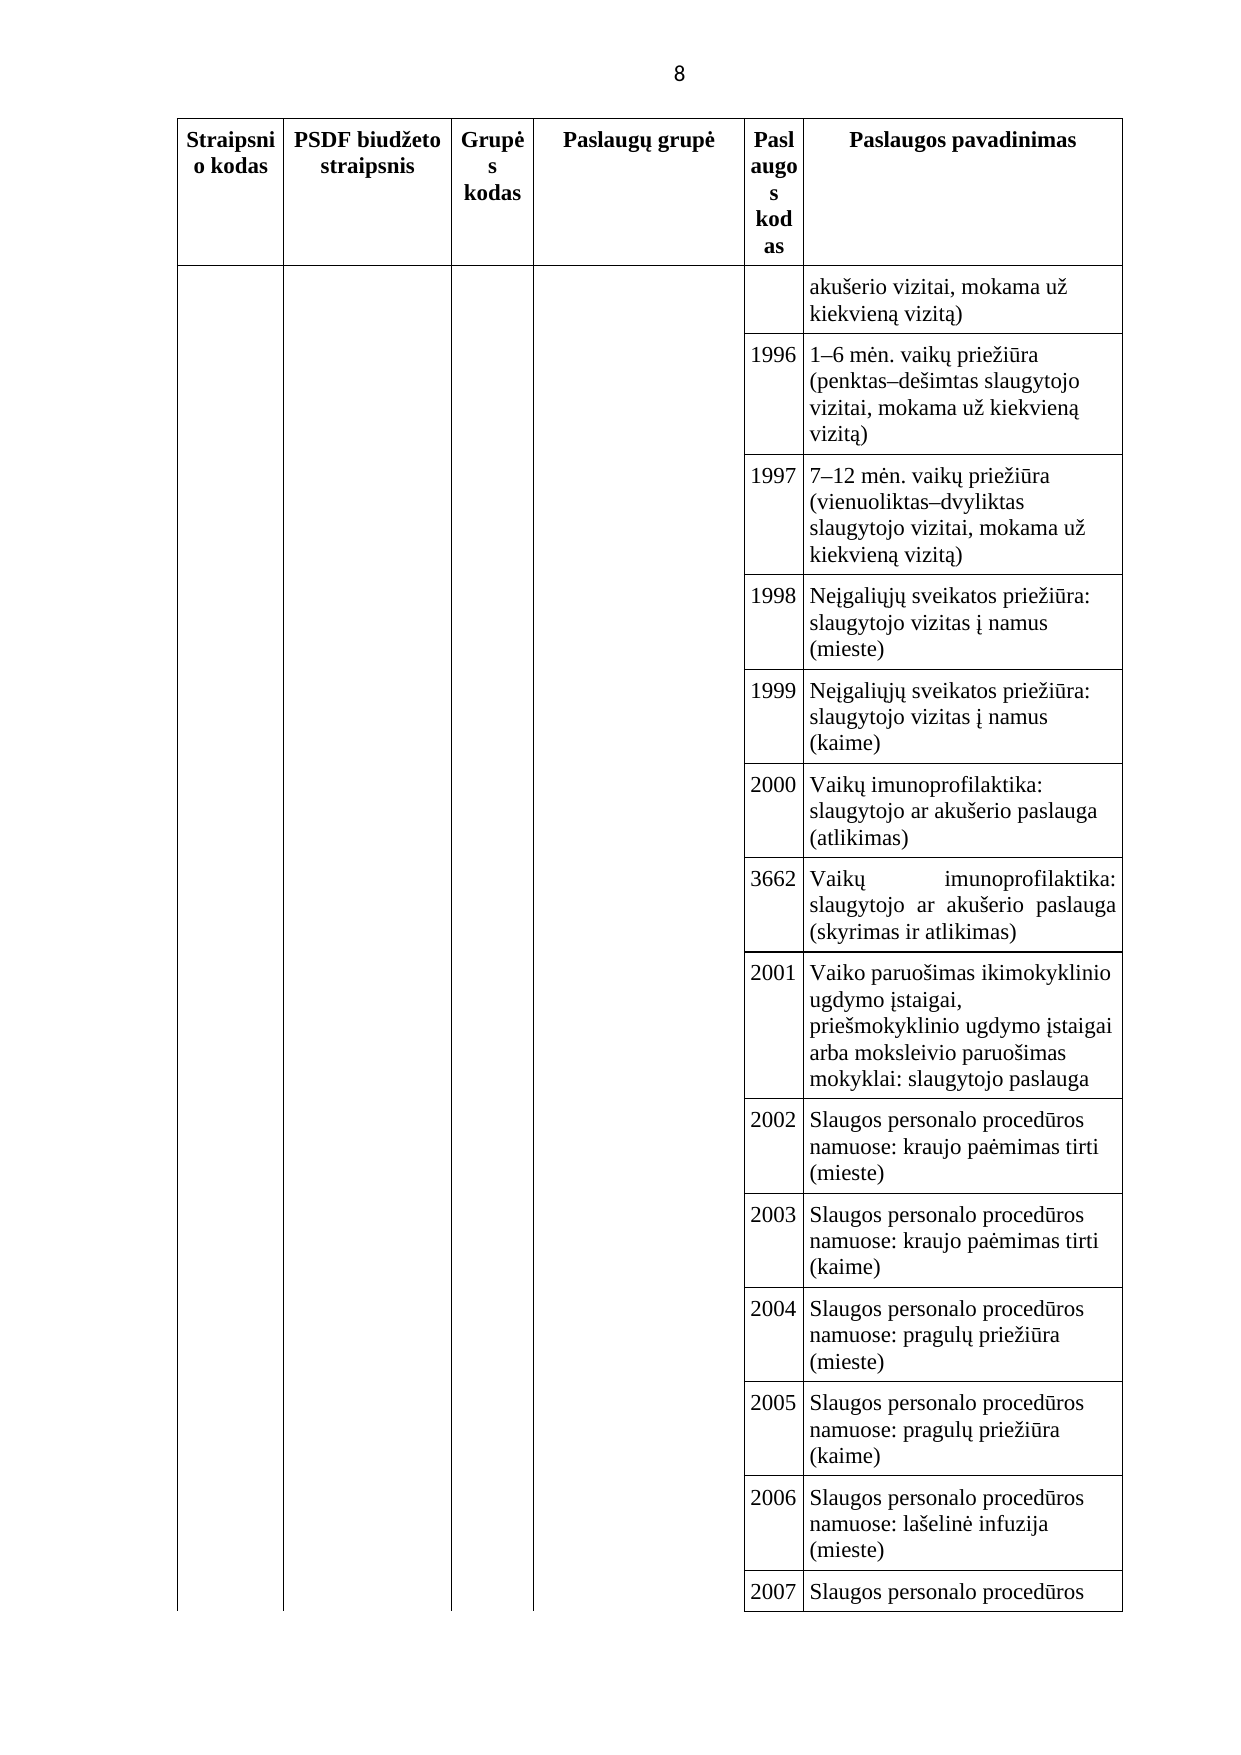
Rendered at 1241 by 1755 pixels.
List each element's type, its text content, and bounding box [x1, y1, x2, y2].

table_cell [284, 266, 451, 333]
table_cell [284, 454, 451, 574]
table_cell [534, 1570, 744, 1611]
table_header Paslaugos kodas [745, 119, 803, 265]
table_cell [178, 951, 283, 1098]
table_cell [284, 1098, 451, 1193]
table_cell Slaugos personalo procedūros namuose: lašelinė infuzija (mieste) [804, 1476, 1122, 1570]
table_cell [452, 266, 533, 333]
table_cell [534, 1193, 744, 1287]
table_cell [284, 951, 451, 1098]
table_cell [745, 266, 803, 333]
table_cell Slaugos personalo procedūros namuose: pragulų priežiūra (kaime) [804, 1382, 1122, 1475]
table_cell [534, 951, 744, 1098]
table_cell akušerio vizitai, mokama už kiekvieną vizitą) [804, 266, 1122, 333]
table_cell Neįgaliųjų sveikatos priežiūra: slaugytojo vizitas į namus (mieste) [804, 575, 1122, 668]
table_cell [284, 763, 451, 857]
table_cell Slaugos personalo procedūros namuose: kraujo paėmimas tirti (mieste) [804, 1099, 1122, 1193]
table_cell 1997 [745, 455, 803, 574]
table_cell [534, 857, 744, 951]
table_cell [534, 333, 744, 454]
table_cell [284, 1381, 451, 1475]
table_cell [452, 454, 533, 574]
table_cell 1999 [745, 670, 803, 763]
table_cell [178, 857, 283, 951]
table_cell 7–12 mėn. vaikų priežiūra (vienuoliktas–dvyliktas slaugytojo vizitai, mokama už kiekvieną vizitą) [804, 455, 1122, 574]
table_cell 2007 [745, 1571, 803, 1611]
table_cell 2004 [745, 1288, 803, 1381]
table_cell Vaiko paruošimas ikimokyklinio ugdymo įstaigai, priešmokyklinio ugdymo įstaigai arba moksleivio paruošimas mokyklai: slaugytojo paslauga [804, 953, 1122, 1098]
table_cell 1996 [745, 334, 803, 454]
table_cell Vaikų imunoprofilaktika: slaugytojo ar akušerio paslauga (atlikimas) [804, 764, 1122, 857]
table_cell [534, 669, 744, 763]
table_cell [534, 1381, 744, 1475]
table_header Straipsnio kodas [178, 119, 283, 265]
table_cell [178, 669, 283, 763]
table_cell [534, 763, 744, 857]
table_cell [178, 1193, 283, 1287]
table_header Paslaugų grupė [534, 119, 744, 265]
table_cell [178, 574, 283, 668]
table_cell 2005 [745, 1382, 803, 1475]
table_cell [452, 669, 533, 763]
table_cell [534, 266, 744, 333]
table_cell [284, 857, 451, 951]
table_cell [178, 1570, 283, 1611]
table_cell [284, 669, 451, 763]
table_cell [452, 1570, 533, 1611]
table_cell [452, 1287, 533, 1381]
table_cell [534, 454, 744, 574]
table_cell 1–6 mėn. vaikų priežiūra (penktas–dešimtas slaugytojo vizitai, mokama už kiekvieną vizitą) [804, 334, 1122, 454]
table_cell 1998 [745, 575, 803, 668]
table_cell [452, 1381, 533, 1475]
table_cell [534, 1475, 744, 1570]
table_cell [452, 857, 533, 951]
table_cell [452, 951, 533, 1098]
table_cell [452, 763, 533, 857]
table_cell [178, 333, 283, 454]
table_cell 2001 [745, 953, 803, 1098]
table_cell [178, 454, 283, 574]
table_cell Vaikų imunoprofilaktika: slaugytojo ar akušerio paslauga (skyrimas ir atlikimas) [804, 858, 1122, 951]
table_header Paslaugos pavadinimas [804, 119, 1122, 265]
table_cell Slaugos personalo procedūros namuose: pragulų priežiūra (mieste) [804, 1288, 1122, 1381]
table_cell 2002 [745, 1099, 803, 1193]
table_cell [178, 266, 283, 333]
table_cell [178, 1287, 283, 1381]
table_cell [284, 574, 451, 668]
table_cell Slaugos personalo procedūros namuose: kraujo paėmimas tirti (kaime) [804, 1194, 1122, 1287]
table_cell [284, 1570, 451, 1611]
table_cell 2000 [745, 764, 803, 857]
table_cell [534, 574, 744, 668]
table_cell 3662 [745, 858, 803, 951]
table_cell [284, 1287, 451, 1381]
table_header PSDF biudžeto straipsnis [284, 119, 451, 265]
table_cell [534, 1287, 744, 1381]
table_cell [284, 1193, 451, 1287]
table_cell [284, 333, 451, 454]
table_cell [178, 1381, 283, 1475]
table_cell [452, 1193, 533, 1287]
table_cell Slaugos personalo procedūros [804, 1571, 1122, 1611]
table_cell Neįgaliųjų sveikatos priežiūra: slaugytojo vizitas į namus (kaime) [804, 670, 1122, 763]
table_cell [452, 1098, 533, 1193]
table_cell [452, 574, 533, 668]
table_cell [534, 1098, 744, 1193]
table_header Grupės kodas [452, 119, 533, 265]
table_cell [284, 1475, 451, 1570]
table_cell 2003 [745, 1194, 803, 1287]
table_cell [178, 1475, 283, 1570]
table_cell [452, 1475, 533, 1570]
table_cell [178, 763, 283, 857]
table_cell [178, 1098, 283, 1193]
table_cell 2006 [745, 1476, 803, 1570]
table_cell [452, 333, 533, 454]
